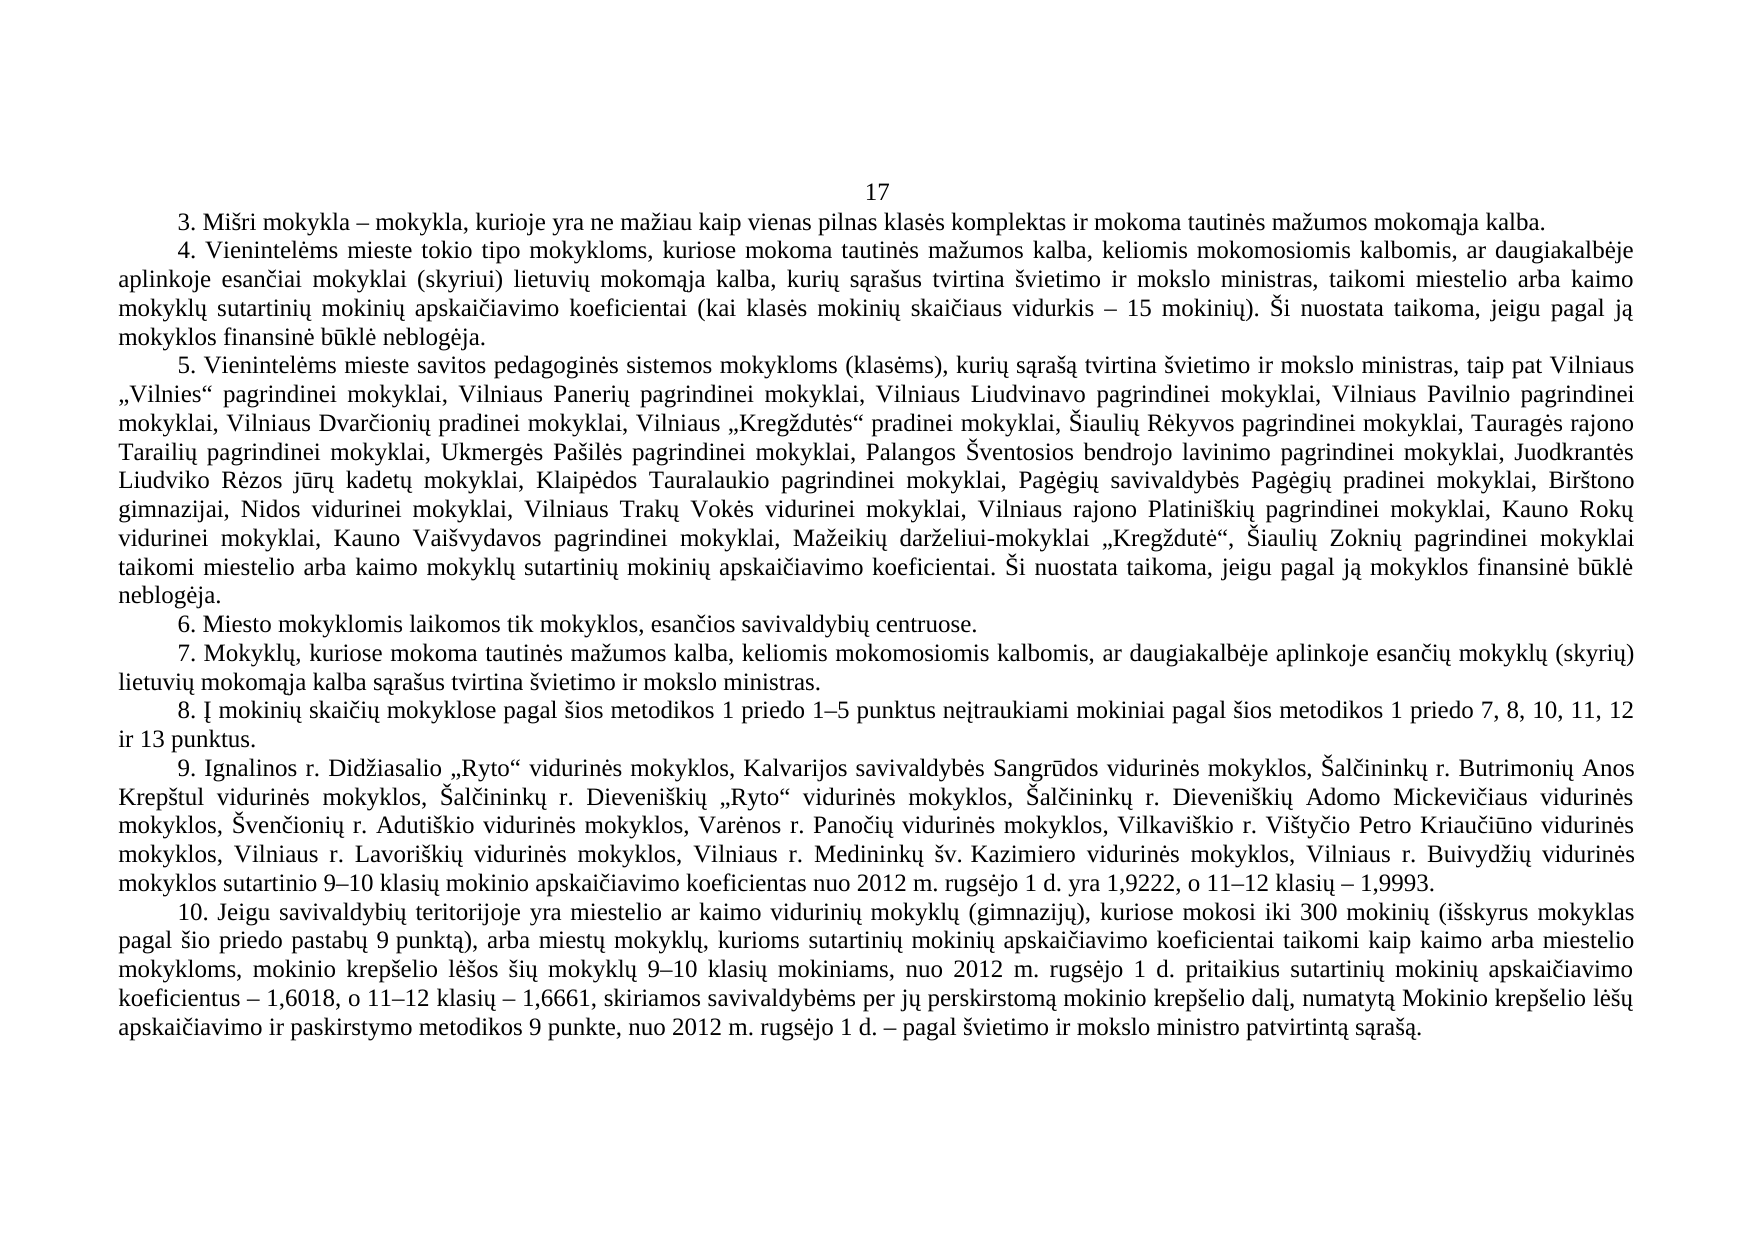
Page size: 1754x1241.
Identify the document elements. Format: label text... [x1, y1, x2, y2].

text 6. Miesto mokyklomis laikomos tik mokyklos, esančios savivaldybių centruose. [118, 609, 1636, 638]
text 10. Jeigu savivaldybių teritorijoje yra miestelio ar kaimo vidurinių mokyklų (gimnazijų), kuriose mokosi iki 300 mokinių (išskyrus mokyklas pagal šio priedo pastabų 9 punktą), arba miestų mokyklų, kurioms sutartinių mokinių apskaičiavimo koeficientai taikomi kaip kaimo arba miestelio mokykloms, mokinio krepšelio lėšos šių mokyklų 9–10 klasių mokiniams, nuo 2012 m. rugsėjo 1 d. pritaikius sutartinių mokinių apskaičiavimo koeficientus – 1,6018, o 11–12 klasių – 1,6661, skiriamos savivaldybėms per jų perskirstomą mokinio krepšelio dalį, numatytą Mokinio krepšelio lėšų apskaičiavimo ir paskirstymo metodikos 9 punkte, nuo 2012 m. rugsėjo 1 d. – pagal švietimo ir mokslo ministro patvirtintą sąrašą. [118, 897, 1636, 1040]
text 8. Į mokinių skaičių mokyklose pagal šios metodikos 1 priedo 1–5 punktus neįtraukiami mokiniai pagal šios metodikos 1 priedo 7, 8, 10, 11, 12 ir 13 punktus. [118, 695, 1636, 753]
text 9. Ignalinos r. Didžiasalio „Ryto“ vidurinės mokyklos, Kalvarijos savivaldybės Sangrūdos vidurinės mokyklos, Šalčininkų r. Butrimonių Anos Krepštul vidurinės mokyklos, Šalčininkų r. Dieveniškių „Ryto“ vidurinės mokyklos, Šalčininkų r. Dieveniškių Adomo Mickevičiaus vidurinės mokyklos, Švenčionių r. Adutiškio vidurinės mokyklos, Varėnos r. Panočių vidurinės mokyklos, Vilkaviškio r. Vištyčio Petro Kriaučiūno vidurinės mokyklos, Vilniaus r. Lavoriškių vidurinės mokyklos, Vilniaus r. Medininkų šv. Kazimiero vidurinės mokyklos, Vilniaus r. Buivydžių vidurinės mokyklos sutartinio 9–10 klasių mokinio apskaičiavimo koeficientas nuo 2012 m. rugsėjo 1 d. yra 1,9222, o 11–12 klasių – 1,9993. [118, 753, 1636, 897]
text 3. Mišri mokykla – mokykla, kurioje yra ne mažiau kaip vienas pilnas klasės komplektas ir mokoma tautinės mažumos mokomąja kalba. [118, 207, 1636, 235]
text 4. Vienintelėms mieste tokio tipo mokykloms, kuriose mokoma tautinės mažumos kalba, keliomis mokomosiomis kalbomis, ar daugiakalbėje aplinkoje esančiai mokyklai (skyriui) lietuvių mokomąja kalba, kurių sąrašus tvirtina švietimo ir mokslo ministras, taikomi miestelio arba kaimo mokyklų sutartinių mokinių apskaičiavimo koeficientai (kai klasės mokinių skaičiaus vidurkis – 15 mokinių). Ši nuostata taikoma, jeigu pagal ją mokyklos finansinė būklė neblogėja. [118, 235, 1636, 350]
text 7. Mokyklų, kuriose mokoma tautinės mažumos kalba, keliomis mokomosiomis kalbomis, ar daugiakalbėje aplinkoje esančių mokyklų (skyrių) lietuvių mokomąja kalba sąrašus tvirtina švietimo ir mokslo ministras. [118, 638, 1636, 695]
text 5. Vienintelėms mieste savitos pedagoginės sistemos mokykloms (klasėms), kurių sąrašą tvirtina švietimo ir mokslo ministras, taip pat Vilniaus „Vilnies“ pagrindinei mokyklai, Vilniaus Panerių pagrindinei mokyklai, Vilniaus Liudvinavo pagrindinei mokyklai, Vilniaus Pavilnio pagrindinei mokyklai, Vilniaus Dvarčionių pradinei mokyklai, Vilniaus „Kregždutės“ pradinei mokyklai, Šiaulių Rėkyvos pagrindinei mokyklai, Tauragės rajono Tarailių pagrindinei mokyklai, Ukmergės Pašilės pagrindinei mokyklai, Palangos Šventosios bendrojo lavinimo pagrindinei mokyklai, Juodkrantės Liudviko Rėzos jūrų kadetų mokyklai, Klaipėdos Tauralaukio pagrindinei mokyklai, Pagėgių savivaldybės Pagėgių pradinei mokyklai, Birštono gimnazijai, Nidos vidurinei mokyklai, Vilniaus Trakų Vokės vidurinei mokyklai, Vilniaus rajono Platiniškių pagrindinei mokyklai, Kauno Rokų vidurinei mokyklai, Kauno Vaišvydavos pagrindinei mokyklai, Mažeikių darželiui-mokyklai „Kregždutė“, Šiaulių Zoknių pagrindinei mokyklai taikomi miestelio arba kaimo mokyklų sutartinių mokinių apskaičiavimo koeficientai. Ši nuostata taikoma, jeigu pagal ją mokyklos finansinė būklė neblogėja. [118, 350, 1636, 609]
